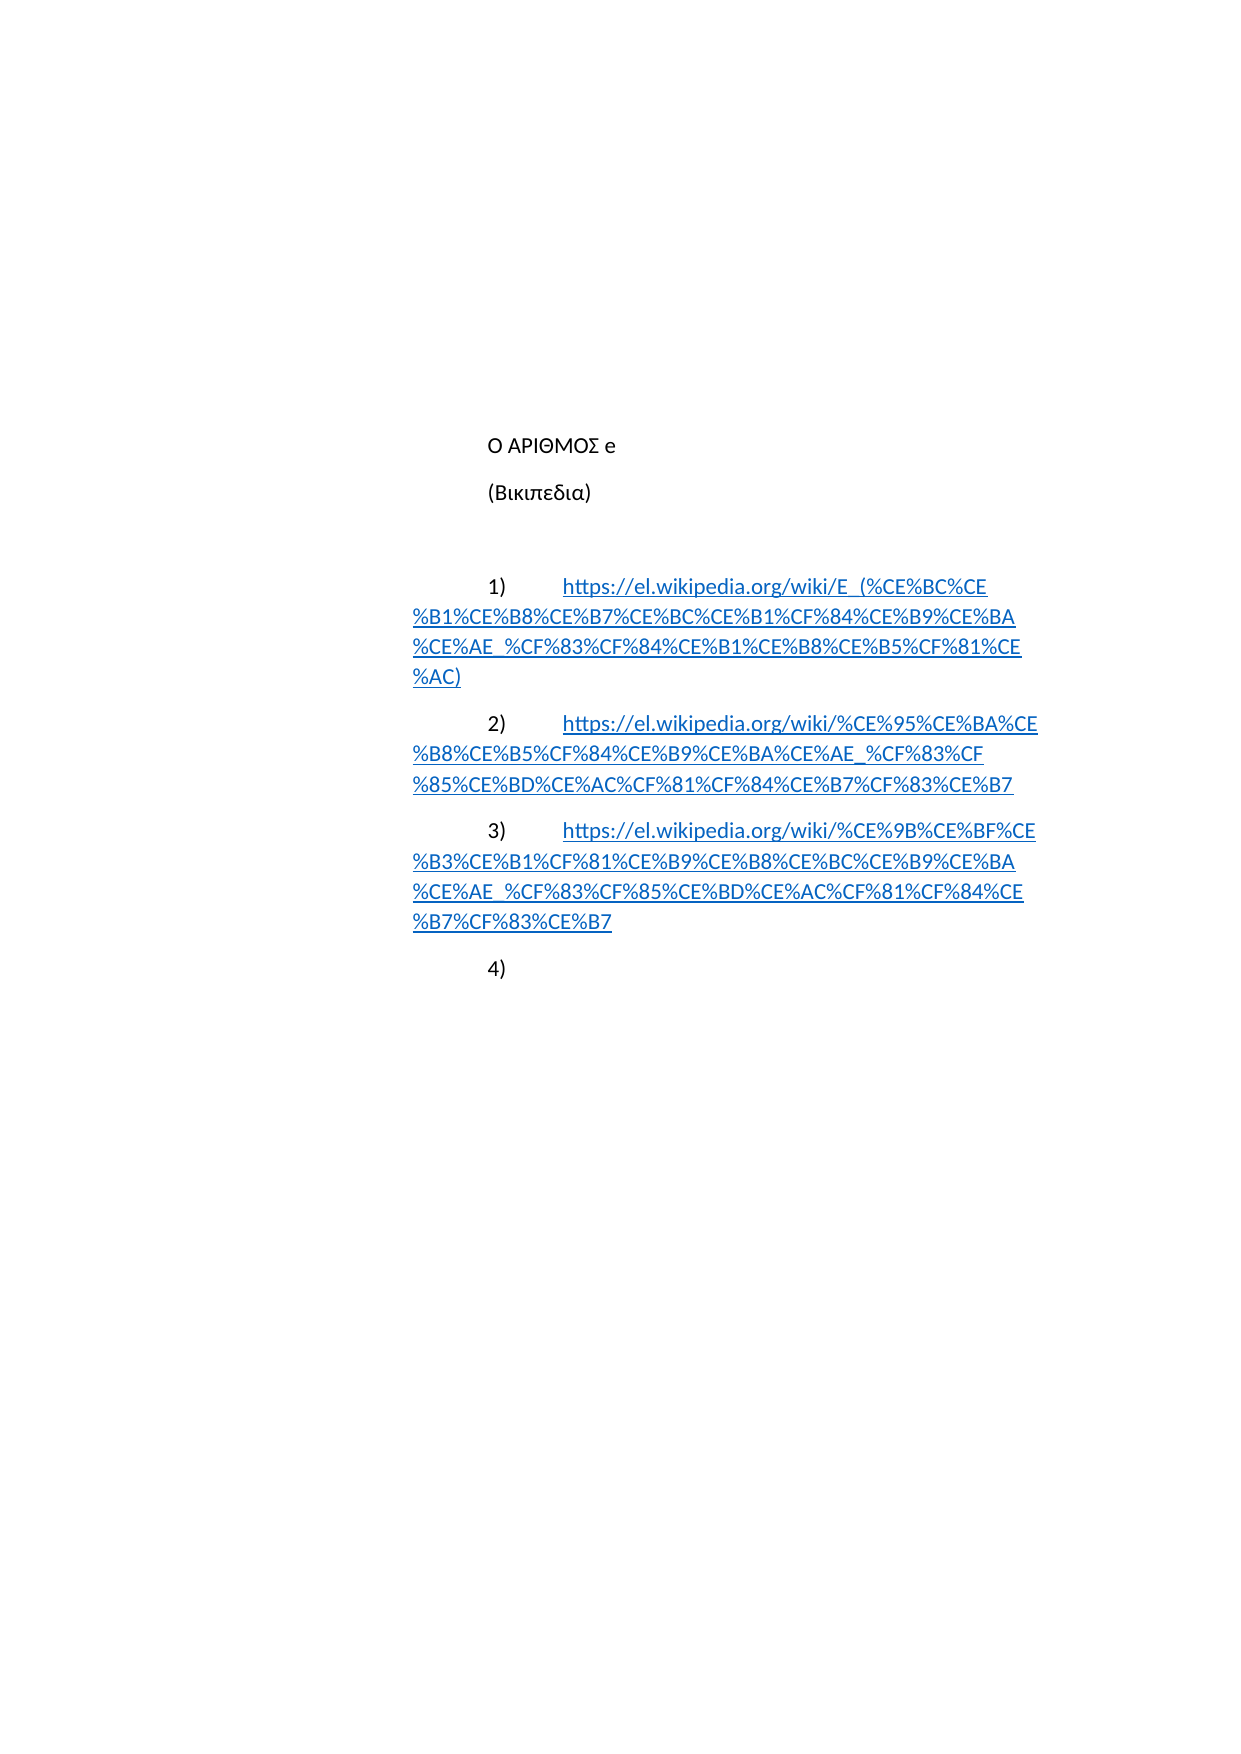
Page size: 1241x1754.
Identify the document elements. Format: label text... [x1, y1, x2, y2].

text Ο ΑΡΙΘΜΟΣ e [412, 431, 1053, 459]
list https://el.wikipedia.org/wiki/E_(%CE%BC%CE%B1%CE%B8%CE%B7%CE%BC%CE%B1%CF%84%CE%B9%CE%BA%CE%AE_%CF%83%CF%84%CE%B1%CE%B8%CE%B5%CF%81%CE%AC) [412, 572, 1053, 691]
list https://el.wikipedia.org/wiki/%CE%95%CE%BA%CE%B8%CE%B5%CF%84%CE%B9%CE%BA%CE%AE_%CF%83%CF%85%CE%BD%CE%AC%CF%81%CF%84%CE%B7%CF%83%CE%B7 [412, 709, 1053, 798]
text (Βικιπεδια) [412, 478, 1053, 506]
list https://el.wikipedia.org/wiki/%CE%9B%CE%BF%CE%B3%CE%B1%CF%81%CE%B9%CE%B8%CE%BC%CE%B9%CE%BA%CE%AE_%CF%83%CF%85%CE%BD%CE%AC%CF%81%CF%84%CE%B7%CF%83%CE%B7 [412, 817, 1053, 935]
